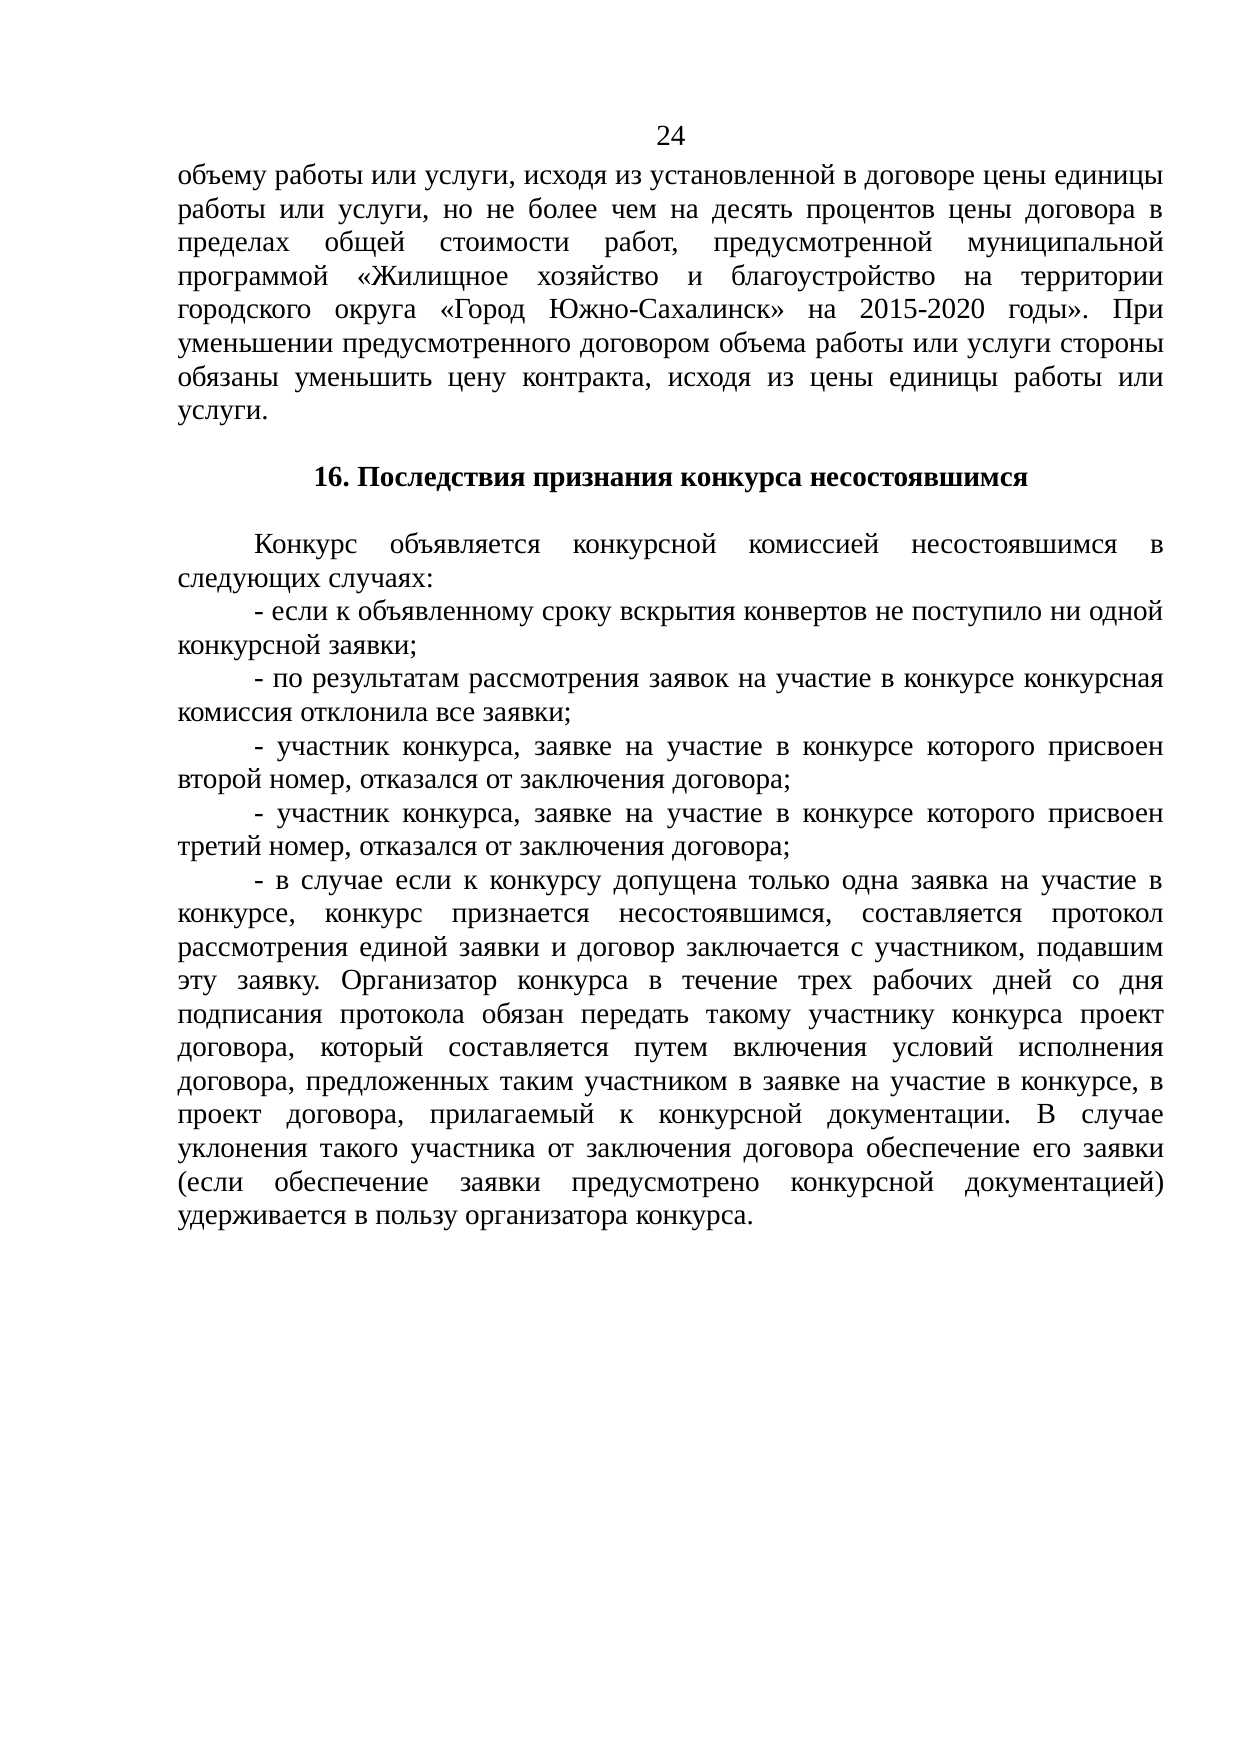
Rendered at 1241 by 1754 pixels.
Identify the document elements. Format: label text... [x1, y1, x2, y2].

text объему работы или услуги, исходя из установленной в договоре цены единицы работы или услуги, но не более чем на десять процентов цены договора в пределах общей стоимости работ, предусмотренной муниципальной программой «Жилищное хозяйство и благоустройство на территории городского округа «Город Южно-Сахалинск» на 2015-2020 годы». При уменьшении предусмотренного договором объема работы или услуги стороны обязаны уменьшить цену контракта, исходя из цены единицы работы или услуги. [177, 158, 1164, 426]
text - по результатам рассмотрения заявок на участие в конкурсе конкурсная комиссия отклонила все заявки; [177, 661, 1164, 728]
text 16. Последствия признания конкурса несостоявшимся [177, 459, 1164, 493]
text - если к объявленному сроку вскрытия конвертов не поступило ни одной конкурсной заявки; [177, 594, 1164, 661]
text Конкурс объявляется конкурсной комиссией несостоявшимся в следующих случаях: [177, 527, 1164, 594]
text - участник конкурса, заявке на участие в конкурсе которого присвоен третий номер, отказался от заключения договора; [177, 795, 1164, 862]
text - в случае если к конкурсу допущена только одна заявка на участие в конкурсе, конкурс признается несостоявшимся, составляется протокол рассмотрения единой заявки и договор заключается с участником, подавшим эту заявку. Организатор конкурса в течение трех рабочих дней со дня подписания протокола обязан передать такому участнику конкурса проект договора, который составляется путем включения условий исполнения договора, предложенных таким участником в заявке на участие в конкурсе, в проект договора, прилагаемый к конкурсной документации. В случае уклонения такого участника от заключения договора обеспечение его заявки (если обеспечение заявки предусмотрено конкурсной документацией) удерживается в пользу организатора конкурса. [177, 862, 1164, 1231]
text - участник конкурса, заявке на участие в конкурсе которого присвоен второй номер, отказался от заключения договора; [177, 728, 1164, 795]
